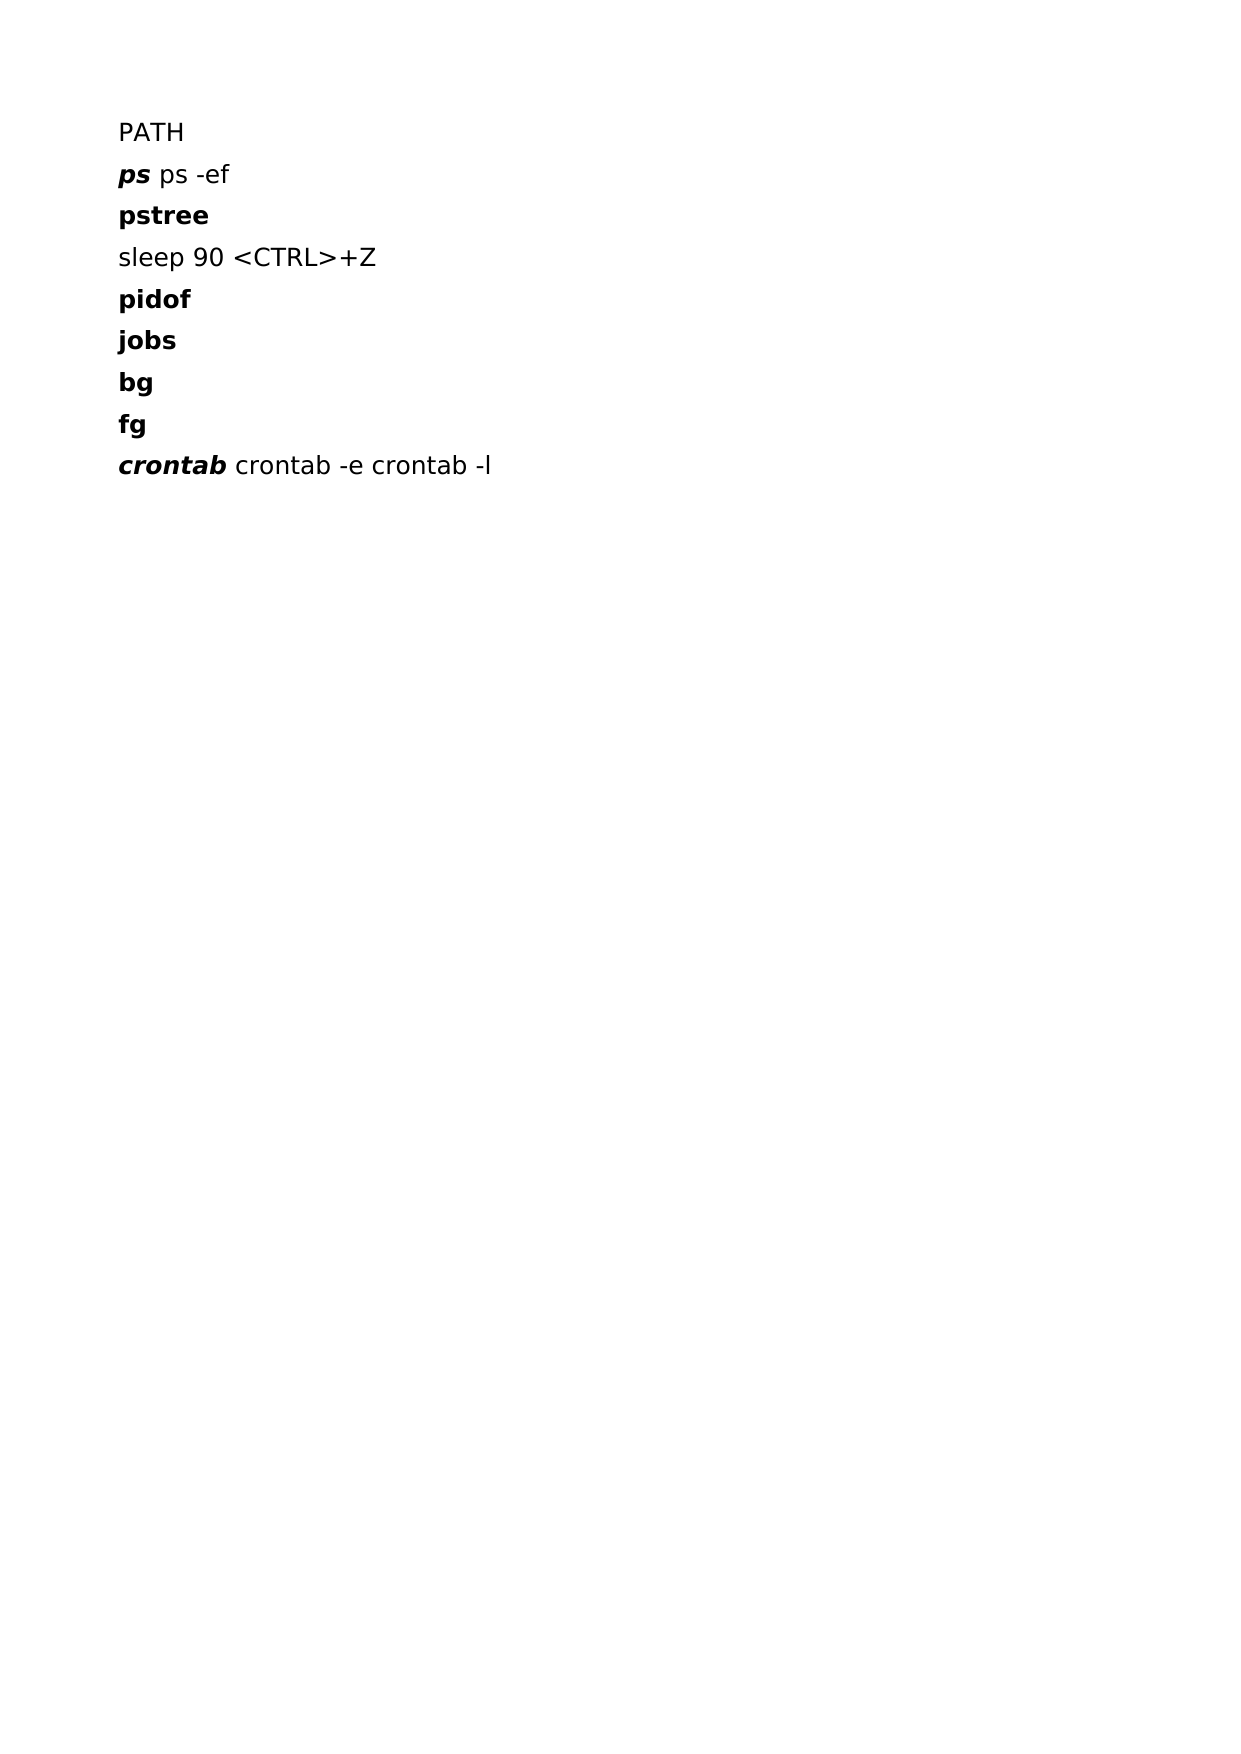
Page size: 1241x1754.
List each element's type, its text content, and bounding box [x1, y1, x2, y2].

text pidof [118, 285, 1122, 314]
text bg [118, 368, 1122, 397]
text fg [118, 410, 1122, 439]
text ps ps -ef [118, 160, 1122, 189]
text jobs [118, 326, 1122, 356]
text sleep 90 <CTRL>+Z [118, 243, 1122, 272]
text PATH [118, 118, 1122, 147]
text pstree [118, 201, 1122, 231]
text crontab crontab -e crontab -l [118, 451, 1122, 481]
